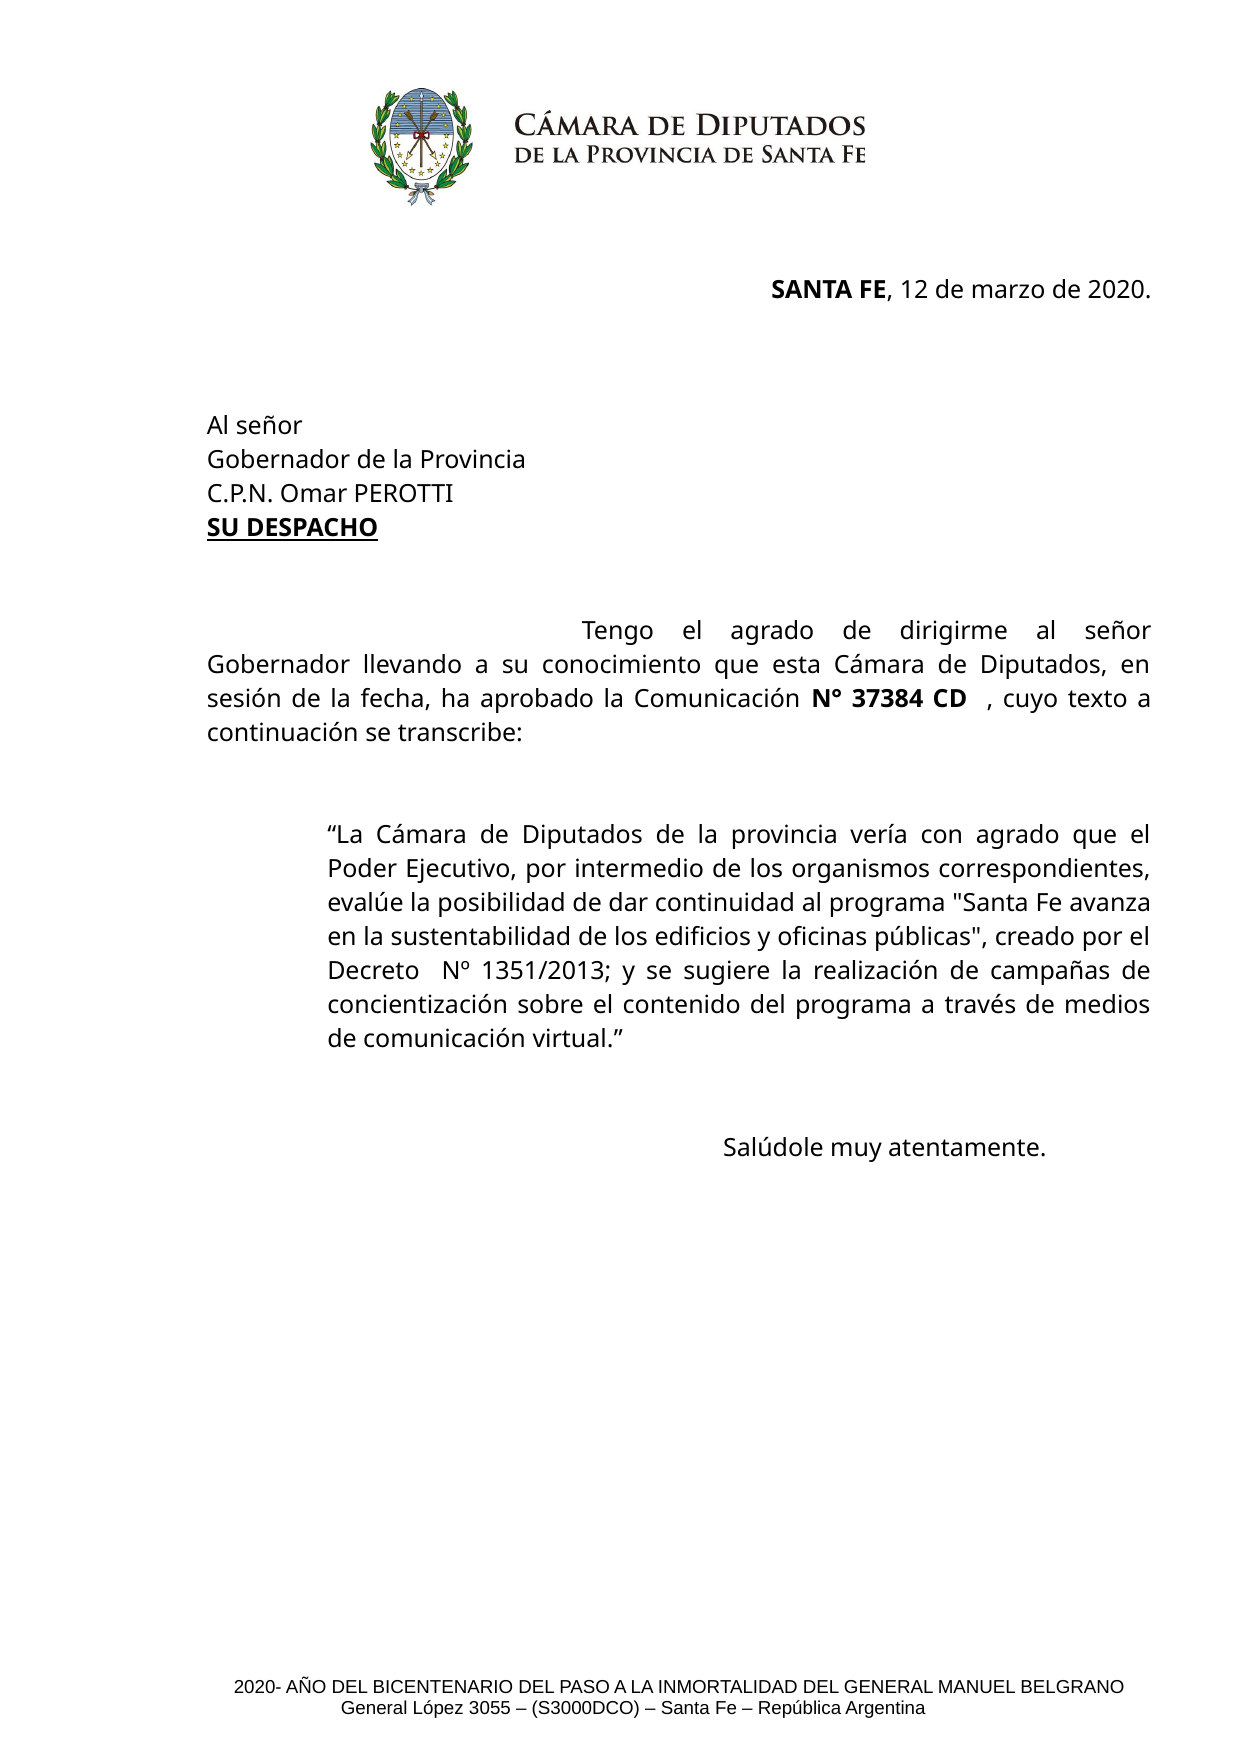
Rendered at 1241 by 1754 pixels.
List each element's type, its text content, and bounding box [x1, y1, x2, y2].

picture [370, 88, 866, 210]
text Salúdole muy atentamente. [649, 1129, 1152, 1163]
text “La Cámara de Diputados de la provincia vería con agrado que el Poder Ejecutivo, por intermedio de los organismos correspondientes, evalúe la posibilidad de dar continuidad al programa "Santa Fe avanza en la sustentabilidad de los edificios y oficinas públicas", creado por el Decreto Nº 1351/2013; y se sugiere la realización de campañas de concientización sobre el contenido del programa a través de medios de comunicación virtual.” [327, 817, 1152, 1055]
text SU DESPACHO [207, 510, 1152, 544]
text Al señor [207, 408, 1152, 442]
text C.P.N. Omar PEROTTI [207, 476, 1152, 510]
text Gobernador de la Provincia [207, 442, 1152, 476]
text SANTA FE, 12 de marzo de 2020. [207, 272, 1152, 306]
text Tengo el agrado de dirigirme al señor Gobernador llevando a su conocimiento que esta Cámara de Diputados, en sesión de la fecha, ha aprobado la Comunicación N° 37384 CD , cuyo texto a continuación se transcribe: [207, 612, 1152, 748]
